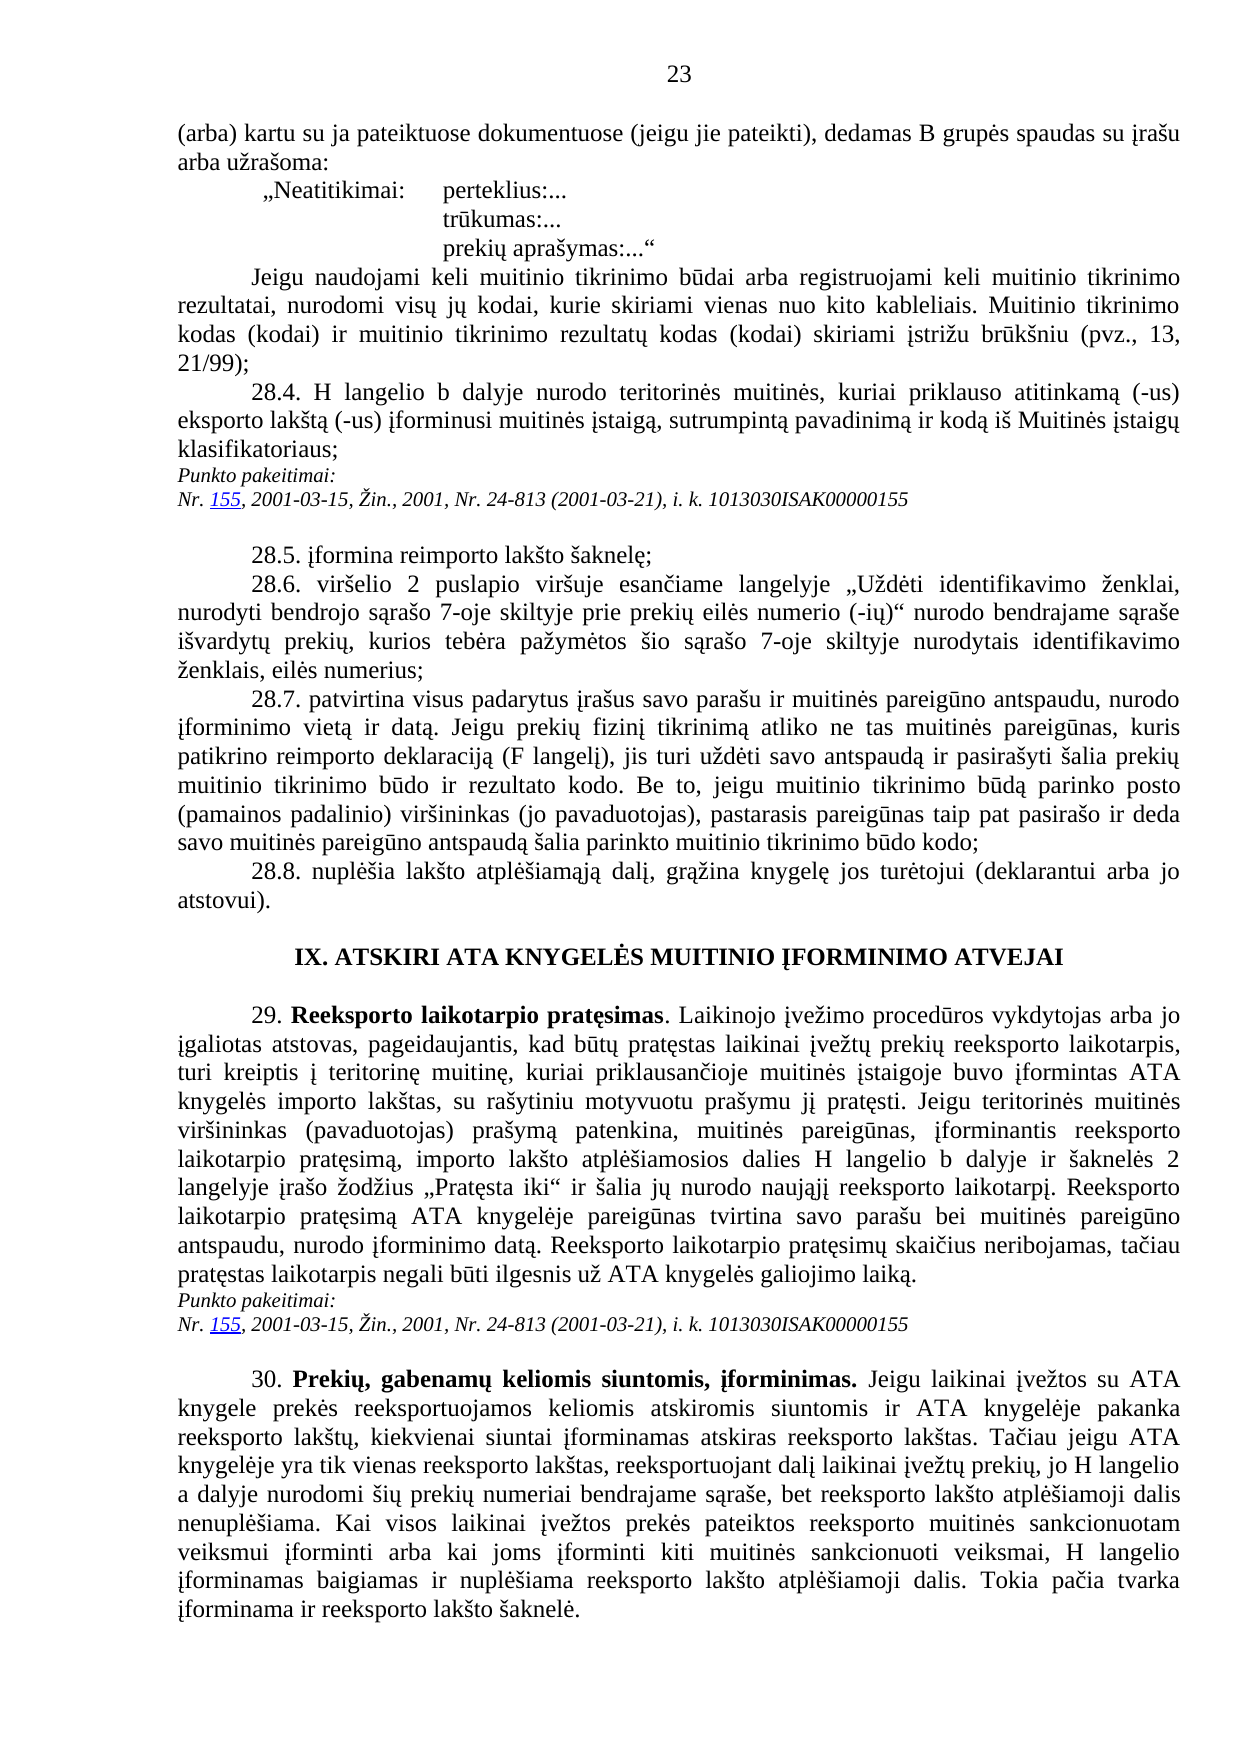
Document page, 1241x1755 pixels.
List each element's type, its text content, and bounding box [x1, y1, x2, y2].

table_cell prekių aprašymas:...“ [431, 233, 1181, 262]
text 28.8. nuplėšia lakšto atplėšiamąją dalį, grąžina knygelę jos turėtojui (deklarantui arba jo atstovui). [177, 856, 1181, 914]
text 30. Prekių, gabenamų keliomis siuntomis, įforminimas. Jeigu laikinai įvežtos su ATA knygele prekės reeksportuojamos keliomis atskiromis siuntomis ir ATA knygelėje pakanka reeksporto lakštų, kiekvienai siuntai įforminamas atskiras reeksporto lakštas. Tačiau jeigu ATA knygelėje yra tik vienas reeksporto lakštas, reeksportuojant dalį laikinai įvežtų prekių, jo H langelio a dalyje nurodomi šių prekių numeriai bendrajame sąraše, bet reeksporto lakšto atplėšiamoji dalis nenuplėšiama. Kai visos laikinai įvežtos prekės pateiktos reeksporto muitinės sankcionuotam veiksmui įforminti arba kai joms įforminti kiti muitinės sankcionuoti veiksmai, H langelio įforminamas baigiamas ir nuplėšiama reeksporto lakšto atplėšiamoji dalis. Tokia pačia tvarka įforminama ir reeksporto lakšto šaknelė. [177, 1364, 1181, 1623]
table_header „Neatitikimai: [177, 176, 431, 204]
text 28.4. H langelio b dalyje nurodo teritorinės muitinės, kuriai priklauso atitinkamą (-us) eksporto lakštą (-us) įforminusi muitinės įstaigą, sutrumpintą pavadinimą ir kodą iš Muitinės įstaigų klasifikatoriaus; [177, 377, 1181, 463]
table_cell trūkumas:... [431, 204, 1181, 233]
table_cell [177, 204, 431, 233]
text Nr. 155, 2001-03-15, Žin., 2001, Nr. 24-813 (2001-03-21), i. k. 1013030ISAK00000155 [177, 487, 1181, 511]
table_cell [177, 233, 431, 262]
text Punkto pakeitimai: [177, 1287, 1181, 1312]
text (arba) kartu su ja pateiktuose dokumentuose (jeigu jie pateikti), dedamas B grupės spaudas su įrašu arba užrašoma: [177, 118, 1181, 176]
text 28.5. įformina reimporto lakšto šaknelę; [177, 540, 1181, 569]
text Punkto pakeitimai: [177, 463, 1181, 487]
text IX. ATSKIRI ATA KNYGELĖS MUITINIO ĮFORMINIMO ATVEJAI [177, 942, 1181, 971]
text 28.6. viršelio 2 puslapio viršuje esančiame langelyje „Uždėti identifikavimo ženklai, nurodyti bendrojo sąrašo 7-oje skiltyje prie prekių eilės numerio (-ių)“ nurodo bendrajame sąraše išvardytų prekių, kurios tebėra pažymėtos šio sąrašo 7-oje skiltyje nurodytais identifikavimo ženklais, eilės numerius; [177, 569, 1181, 684]
text Nr. 155, 2001-03-15, Žin., 2001, Nr. 24-813 (2001-03-21), i. k. 1013030ISAK00000155 [177, 1312, 1181, 1336]
text 29. Reeksporto laikotarpio pratęsimas. Laikinojo įvežimo procedūros vykdytojas arba jo įgaliotas atstovas, pageidaujantis, kad būtų pratęstas laikinai įvežtų prekių reeksporto laikotarpis, turi kreiptis į teritorinę muitinę, kuriai priklausančioje muitinės įstaigoje buvo įformintas ATA knygelės importo lakštas, su rašytiniu motyvuotu prašymu jį pratęsti. Jeigu teritorinės muitinės viršininkas (pavaduotojas) prašymą patenkina, muitinės pareigūnas, įforminantis reeksporto laikotarpio pratęsimą, importo lakšto atplėšiamosios dalies H langelio b dalyje ir šaknelės 2 langelyje įrašo žodžius „Pratęsta iki“ ir šalia jų nurodo naująjį reeksporto laikotarpį. Reeksporto laikotarpio pratęsimą ATA knygelėje pareigūnas tvirtina savo parašu bei muitinės pareigūno antspaudu, nurodo įforminimo datą. Reeksporto laikotarpio pratęsimų skaičius neribojamas, tačiau pratęstas laikotarpis negali būti ilgesnis už ATA knygelės galiojimo laiką. [177, 1000, 1181, 1287]
text 28.7. patvirtina visus padarytus įrašus savo parašu ir muitinės pareigūno antspaudu, nurodo įforminimo vietą ir datą. Jeigu prekių fizinį tikrinimą atliko ne tas muitinės pareigūnas, kuris patikrino reimporto deklaraciją (F langelį), jis turi uždėti savo antspaudą ir pasirašyti šalia prekių muitinio tikrinimo būdo ir rezultato kodo. Be to, jeigu muitinio tikrinimo būdą parinko posto (pamainos padalinio) viršininkas (jo pavaduotojas), pastarasis pareigūnas taip pat pasirašo ir deda savo muitinės pareigūno antspaudą šalia parinkto muitinio tikrinimo būdo kodo; [177, 684, 1181, 856]
table_header perteklius:... [431, 176, 1181, 204]
text Jeigu naudojami keli muitinio tikrinimo būdai arba registruojami keli muitinio tikrinimo rezultatai, nurodomi visų jų kodai, kurie skiriami vienas nuo kito kableliais. Muitinio tikrinimo kodas (kodai) ir muitinio tikrinimo rezultatų kodas (kodai) skiriami įstrižu brūkšniu (pvz., 13, 21/99); [177, 262, 1181, 377]
